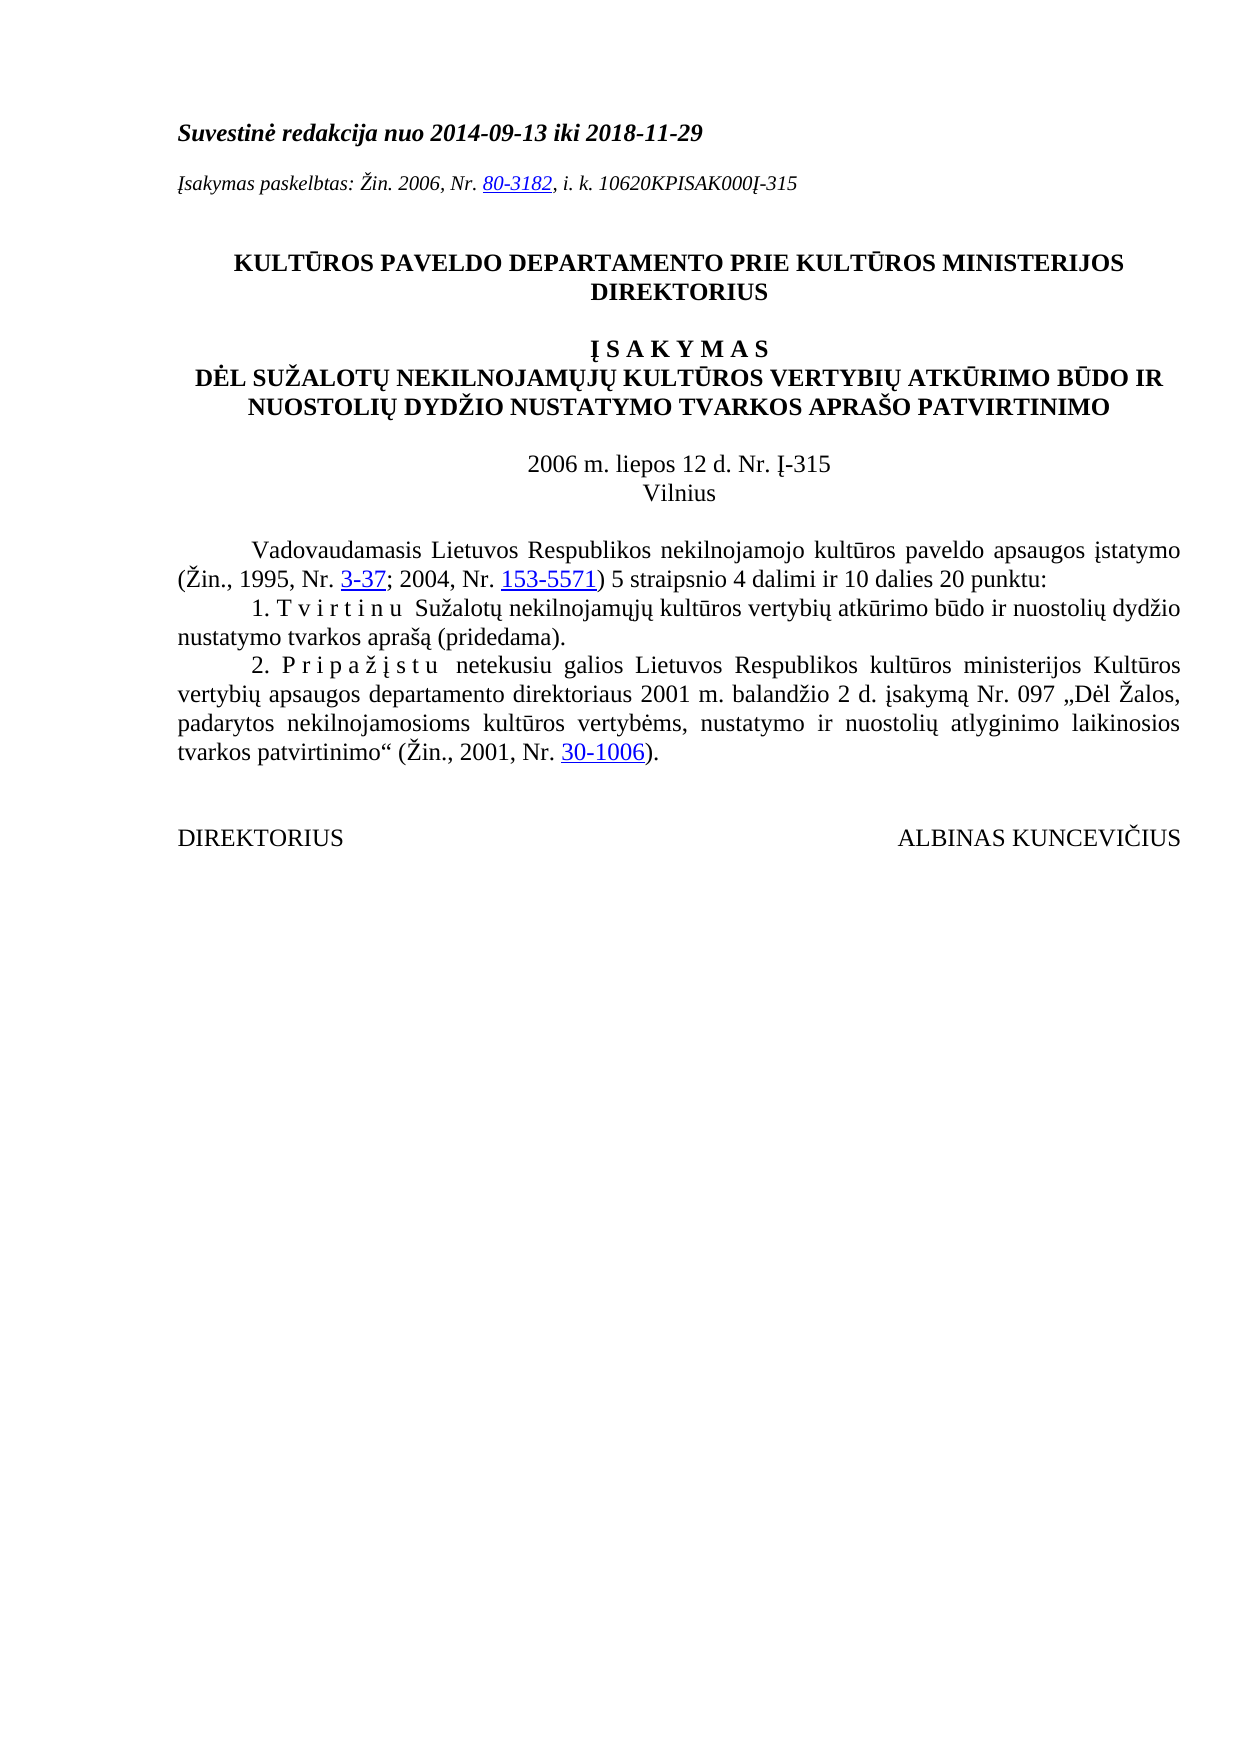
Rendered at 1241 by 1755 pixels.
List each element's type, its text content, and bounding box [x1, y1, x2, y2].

text DIREKTORIUS ALBINAS KUNCEVIČIUS [177, 823, 1181, 852]
text DĖL SUŽALOTŲ NEKILNOJAMŲJŲ KULTŪROS VERTYBIŲ ATKŪRIMO BŪDO IR NUOSTOLIŲ DYDŽIO NUSTATYMO TVARKOS APRAŠO PATVIRTINIMO [177, 363, 1181, 420]
text Suvestinė redakcija nuo 2014-09-13 iki 2018-11-29 [177, 118, 1181, 147]
text Įsakymas paskelbtas: Žin. 2006, Nr. 80-3182, i. k. 10620KPISAK000Į-315 [177, 171, 1181, 195]
text Į S A K Y M A S [177, 334, 1181, 363]
text Vadovaudamasis Lietuvos Respublikos nekilnojamojo kultūros paveldo apsaugos įstatymo (Žin., 1995, Nr. 3-37; 2004, Nr. 153-5571) 5 straipsnio 4 dalimi ir 10 dalies 20 punktu: [177, 535, 1181, 593]
text Vilnius [177, 478, 1181, 507]
text 1. Tvirtinu Sužalotų nekilnojamųjų kultūros vertybių atkūrimo būdo ir nuostolių dydžio nustatymo tvarkos aprašą (pridedama). [177, 593, 1181, 650]
text 2. Pripažįstu netekusiu galios Lietuvos Respublikos kultūros ministerijos Kultūros vertybių apsaugos departamento direktoriaus 2001 m. balandžio 2 d. įsakymą Nr. 097 „Dėl Žalos, padarytos nekilnojamosioms kultūros vertybėms, nustatymo ir nuostolių atlyginimo laikinosios tvarkos patvirtinimo“ (Žin., 2001, Nr. 30-1006). [177, 650, 1181, 765]
text 2006 m. liepos 12 d. Nr. Į-315 [177, 449, 1181, 478]
text KULTŪROS PAVELDO DEPARTAMENTO PRIE KULTŪROS MINISTERIJOS DIREKTORIUS [177, 248, 1181, 305]
